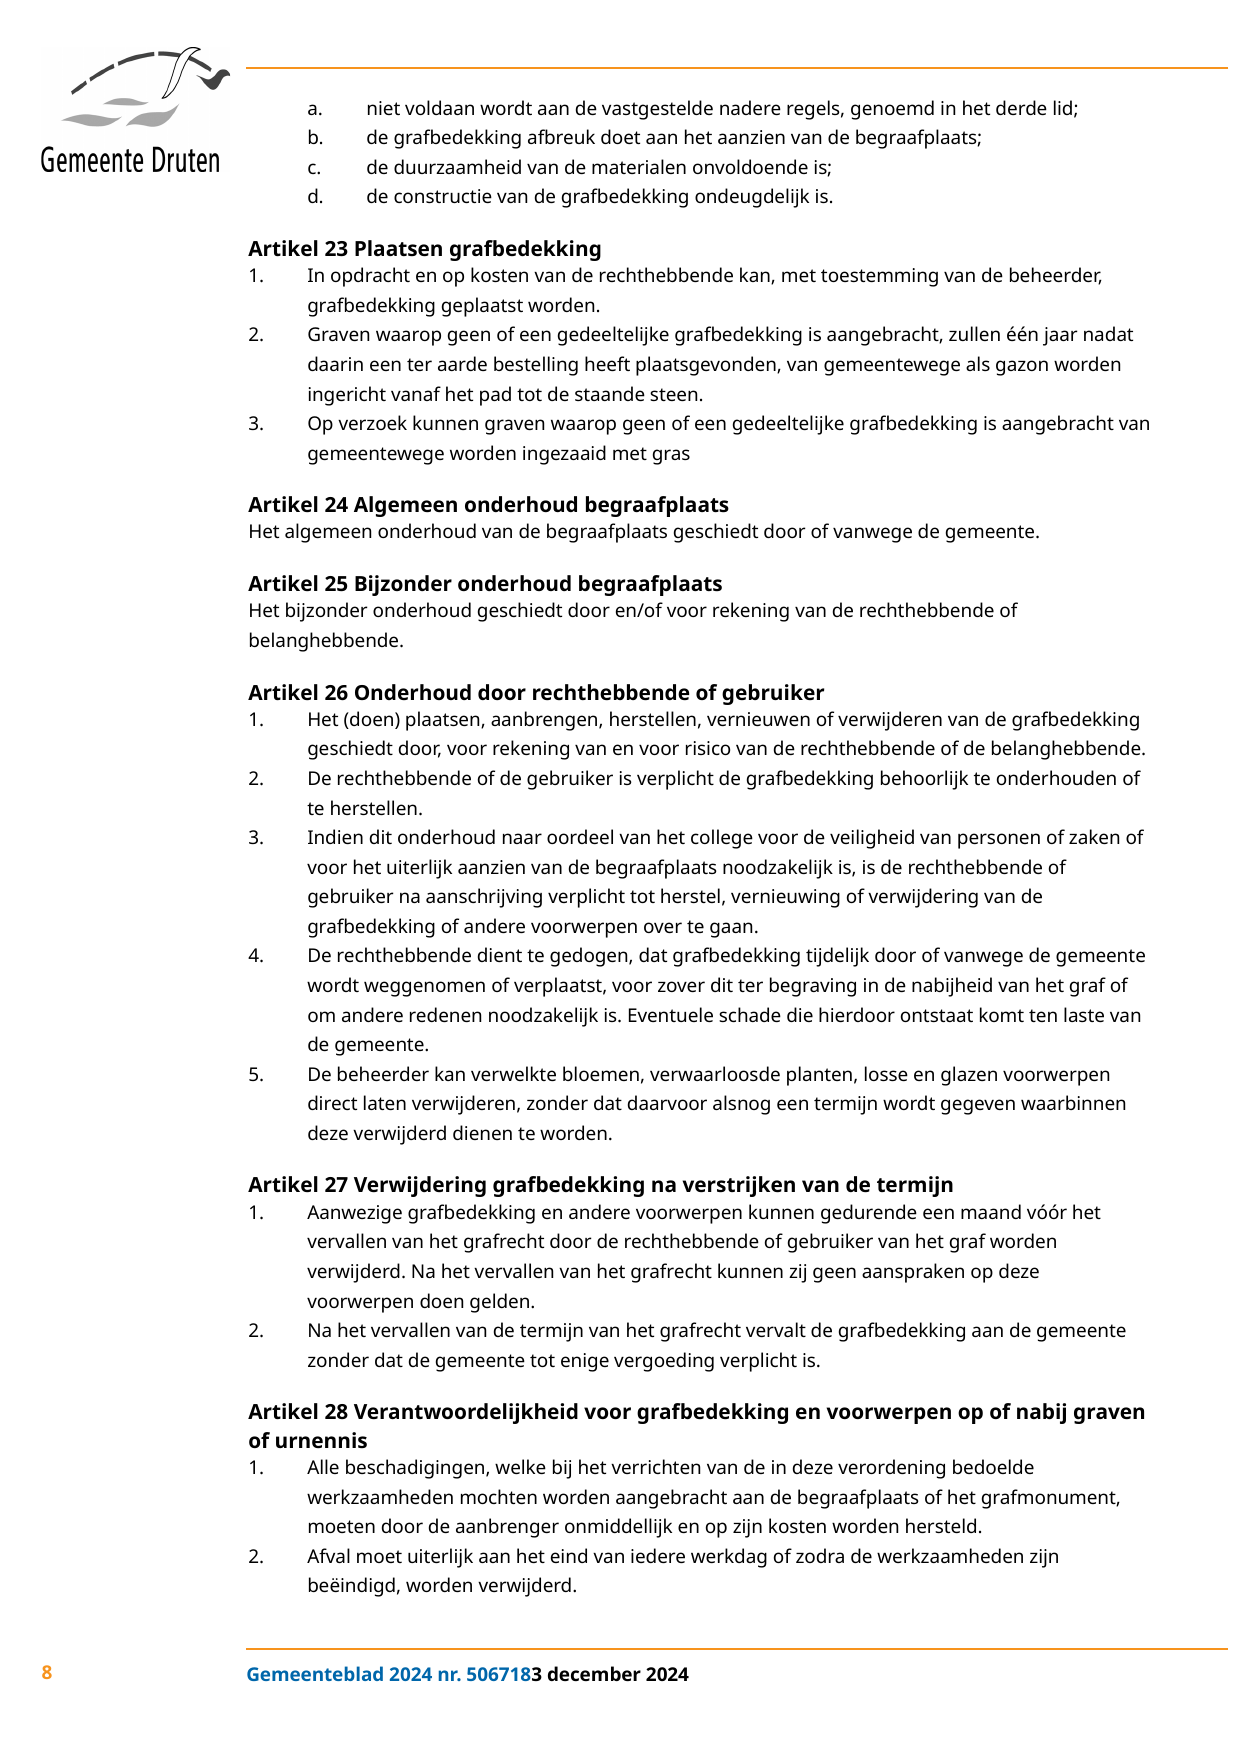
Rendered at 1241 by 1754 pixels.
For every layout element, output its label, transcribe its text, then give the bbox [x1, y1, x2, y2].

list Graven waarop geen of een gedeeltelijke grafbedekking is aangebracht, zullen één jaar nadat daarin een ter aarde bestelling heeft plaatsgevonden, van gemeentewege als gazon worden ingericht vanaf het pad tot de staande steen. [248, 322, 1152, 406]
list Op verzoek kunnen graven waarop geen of een gedeeltelijke grafbedekking is aangebracht van gemeentewege worden ingezaaid met gras [248, 410, 1152, 466]
list Aanwezige grafbedekking en andere voorwerpen kunnen gedurende een maand vóór het vervallen van het grafrecht door de rechthebbende of gebruiker van het graf worden verwijderd. Na het vervallen van het grafrecht kunnen zij geen aanspraken op deze voorwerpen doen gelden. [248, 1199, 1152, 1313]
list De rechthebbende dient te gedogen, dat grafbedekking tijdelijk door of vanwege de gemeente wordt weggenomen of verplaatst, voor zover dit ter begraving in de nabijheid van het graf of om andere redenen noodzakelijk is. Eventuele schade die hierdoor ontstaat komt ten laste van de gemeente. [248, 943, 1152, 1057]
picture [41, 47, 231, 172]
text Artikel 23 Plaatsen grafbedekking [248, 234, 1152, 262]
text Artikel 25 Bijzonder onderhoud begraafplaats [248, 569, 1152, 598]
list Alle beschadigingen, welke bij het verrichten van de in deze verordening bedoelde werkzaamheden mochten worden aangebracht aan de begraafplaats of het grafmonument, moeten door de aanbrenger onmiddellijk en op zijn kosten worden hersteld. [248, 1454, 1152, 1539]
list Na het vervallen van de termijn van het grafrecht vervalt de grafbedekking aan de gemeente zonder dat de gemeente tot enige vergoeding verplicht is. [248, 1317, 1152, 1373]
list de constructie van de grafbedekking ondeugdelijk is. [307, 183, 1152, 209]
text Artikel 27 Verwijdering grafbedekking na verstrijken van de termijn [248, 1171, 1152, 1199]
list Afval moet uiterlijk aan het eind van iedere werkdag of zodra de werkzaamheden zijn beëindigd, worden verwijderd. [248, 1543, 1152, 1598]
list De rechthebbende of de gebruiker is verplicht de grafbedekking behoorlijk te onderhouden of te herstellen. [248, 765, 1152, 821]
text Artikel 26 Onderhoud door rechthebbende of gebruiker [248, 678, 1152, 706]
list niet voldaan wordt aan de vastgestelde nadere regels, genoemd in het derde lid; [307, 95, 1152, 121]
list de duurzaamheid van de materialen onvoldoende is; [307, 154, 1152, 180]
list Indien dit onderhoud naar oordeel van het college voor de veiligheid van personen of zaken of voor het uiterlijk aanzien van de begraafplaats noodzakelijk is, is de rechthebbende of gebruiker na aanschrijving verplicht tot herstel, vernieuwing of verwijdering van de grafbedekking of andere voorwerpen over te gaan. [248, 824, 1152, 939]
list De beheerder kan verwelkte bloemen, verwaarloosde planten, losse en glazen voorwerpen direct laten verwijderen, zonder dat daarvoor alsnog een termijn wordt gegeven waarbinnen deze verwijderd dienen te worden. [248, 1061, 1152, 1146]
list In opdracht en op kosten van de rechthebbende kan, met toestemming van de beheerder, grafbedekking geplaatst worden. [248, 262, 1152, 318]
text Het bijzonder onderhoud geschiedt door en/of voor rekening van de rechthebbende of belanghebbende. [248, 598, 1152, 653]
list de grafbedekking afbreuk doet aan het aanzien van de begraafplaats; [307, 124, 1152, 150]
text Het algemeen onderhoud van de begraafplaats geschiedt door of vanwege de gemeente. [248, 519, 1152, 544]
text Artikel 24 Algemeen onderhoud begraafplaats [248, 490, 1152, 519]
list Het (doen) plaatsen, aanbrengen, herstellen, vernieuwen of verwijderen van de grafbedekking geschiedt door, voor rekening van en voor risico van de rechthebbende of de belanghebbende. [248, 706, 1152, 761]
text Artikel 28 Verantwoordelijkheid voor grafbedekking en voorwerpen op of nabij graven of urnennis [248, 1397, 1152, 1454]
